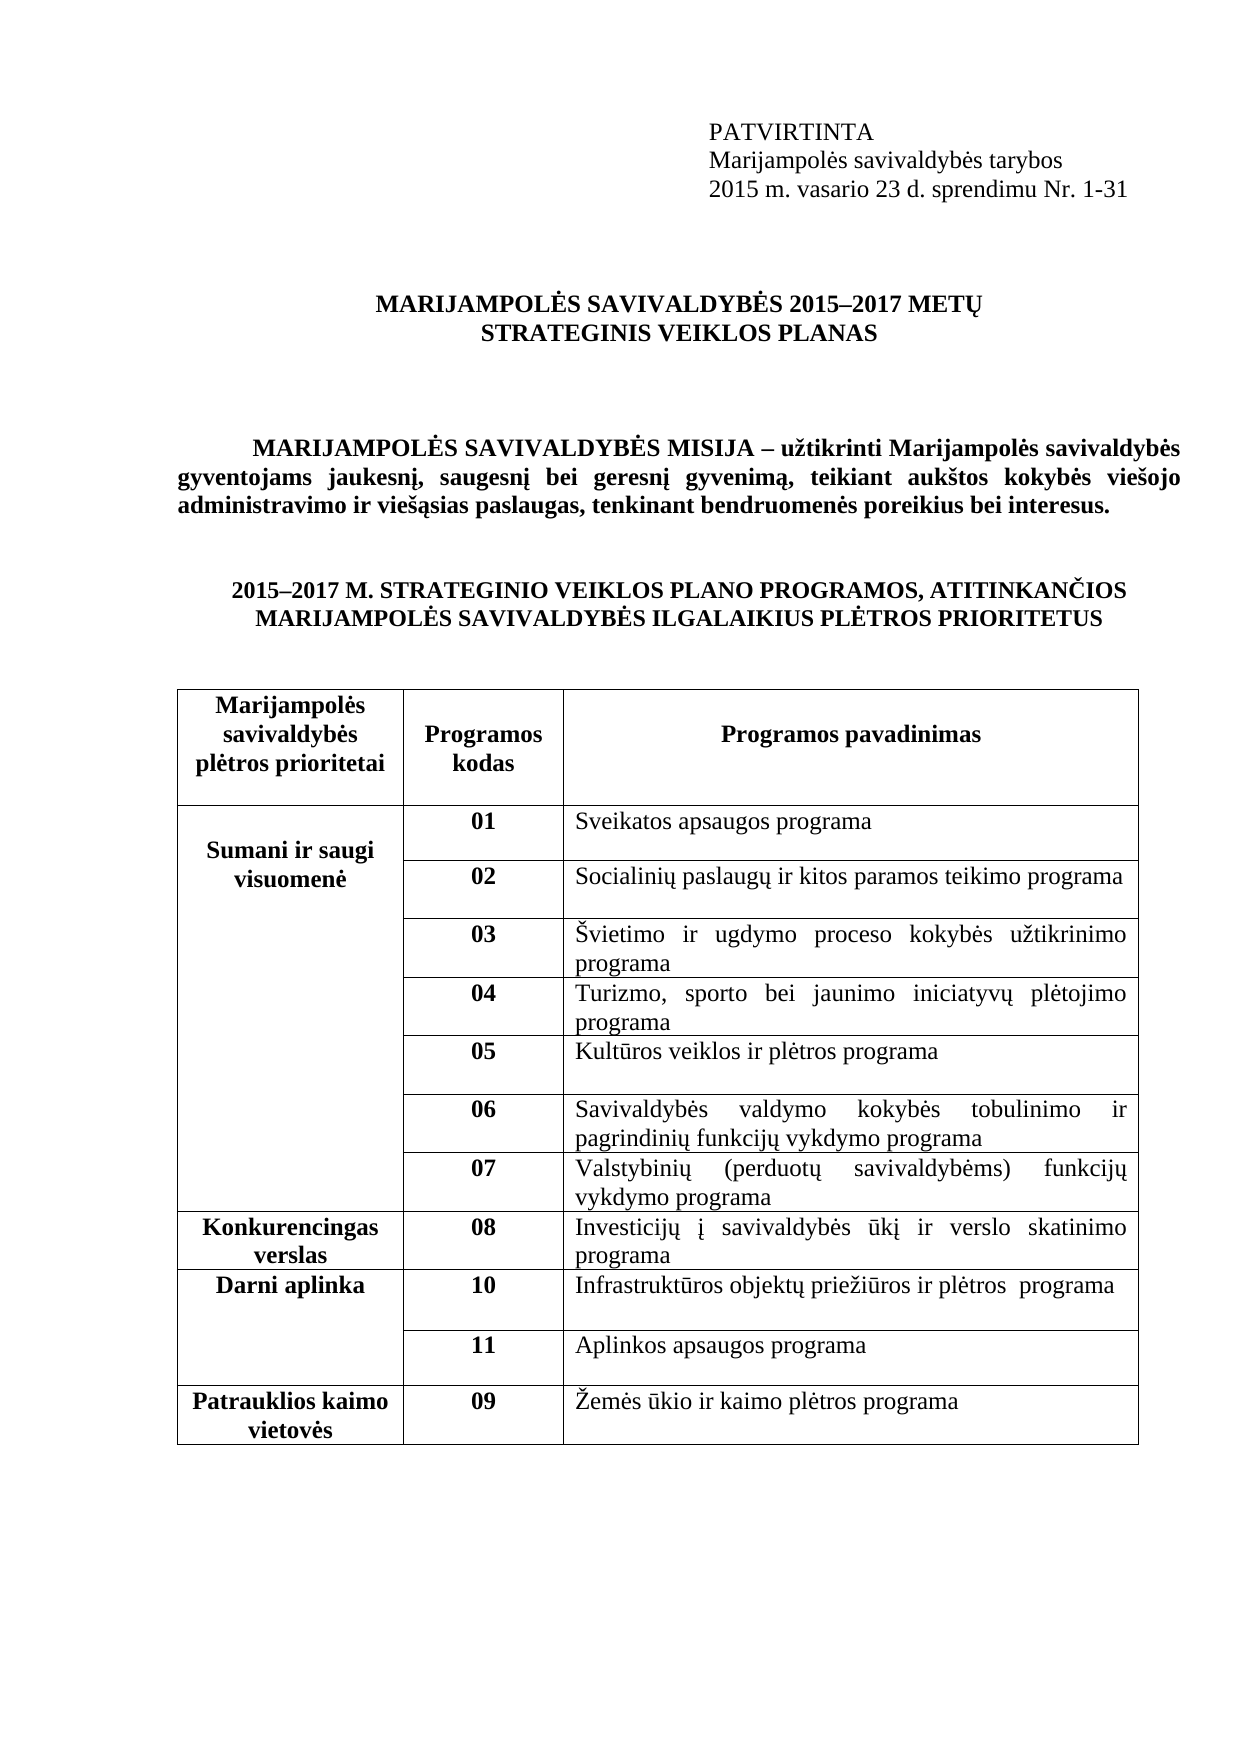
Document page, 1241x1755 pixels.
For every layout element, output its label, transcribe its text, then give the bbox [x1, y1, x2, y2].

table_cell Socialinių paslaugų ir kitos paramos teikimo programa [564, 861, 1138, 918]
table_cell Savivaldybės valdymo kokybės tobulinimo ir pagrindinių funkcijų vykdymo programa [564, 1095, 1138, 1152]
table_cell 02 [404, 861, 563, 918]
table_cell Infrastruktūros objektų priežiūros ir plėtros programa [564, 1270, 1138, 1329]
table_cell 06 [404, 1095, 563, 1152]
text MARIJAMPOLĖS SAVIVALDYBĖS MISIJA – užtikrinti Marijampolės savivaldybės gyventojams jaukesnį, saugesnį bei geresnį gyvenimą, teikiant aukštos kokybės viešojo administravimo ir viešąsias paslaugas, tenkinant bendruomenės poreikius bei interesus. [177, 433, 1181, 519]
table_cell 04 [404, 978, 563, 1035]
table_cell Turizmo, sporto bei jaunimo iniciatyvų plėtojimo programa [564, 978, 1138, 1035]
table_cell Sumani ir saugi visuomenė [178, 806, 403, 1211]
table_cell 09 [404, 1386, 563, 1444]
table_cell Švietimo ir ugdymo proceso kokybės užtikrinimo programa [564, 919, 1138, 977]
text STRATEGINIS VEIKLOS PLANAS [177, 318, 1181, 347]
table_cell 10 [404, 1270, 563, 1329]
table_cell Sveikatos apsaugos programa [564, 806, 1138, 860]
table_cell Investicijų į savivaldybės ūkį ir verslo skatinimo programa [564, 1212, 1138, 1269]
table_cell 01 [404, 806, 563, 860]
table_cell Konkurencingas verslas [178, 1212, 403, 1269]
table_header Programos kodas [404, 690, 563, 805]
table_cell 08 [404, 1212, 563, 1269]
table_header Programos pavadinimas [564, 690, 1138, 805]
text 2015–2017 M. STRATEGINIO VEIKLOS PLANO PROGRAMOS, ATITINKANČIOS MARIJAMPOLĖS SAVIVALDYBĖS ILGALAIKIUS PLĖTROS PRIORITETUS [177, 577, 1181, 632]
table_cell Aplinkos apsaugos programa [564, 1331, 1138, 1385]
text MARIJAMPOLĖS SAVIVALDYBĖS 2015–2017 METŲ [177, 289, 1181, 318]
table_header Marijampolės savivaldybės plėtros prioritetai [178, 690, 403, 805]
table_cell Kultūros veiklos ir plėtros programa [564, 1036, 1138, 1093]
table_cell Patrauklios kaimo vietovės [178, 1386, 403, 1444]
table_cell 03 [404, 919, 563, 977]
text PATVIRTINTA [709, 117, 1181, 145]
table_cell Žemės ūkio ir kaimo plėtros programa [564, 1386, 1138, 1444]
table_cell 07 [404, 1153, 563, 1211]
table_cell Valstybinių (perduotų savivaldybėms) funkcijų vykdymo programa [564, 1153, 1138, 1211]
table_cell 11 [404, 1331, 563, 1385]
table_cell Darni aplinka [178, 1270, 403, 1385]
text 2015 m. vasario 23 d. sprendimu nr. 1-31 [709, 174, 1181, 203]
text Marijampolės savivaldybės tarybos [709, 145, 1181, 174]
table_cell 05 [404, 1036, 563, 1093]
